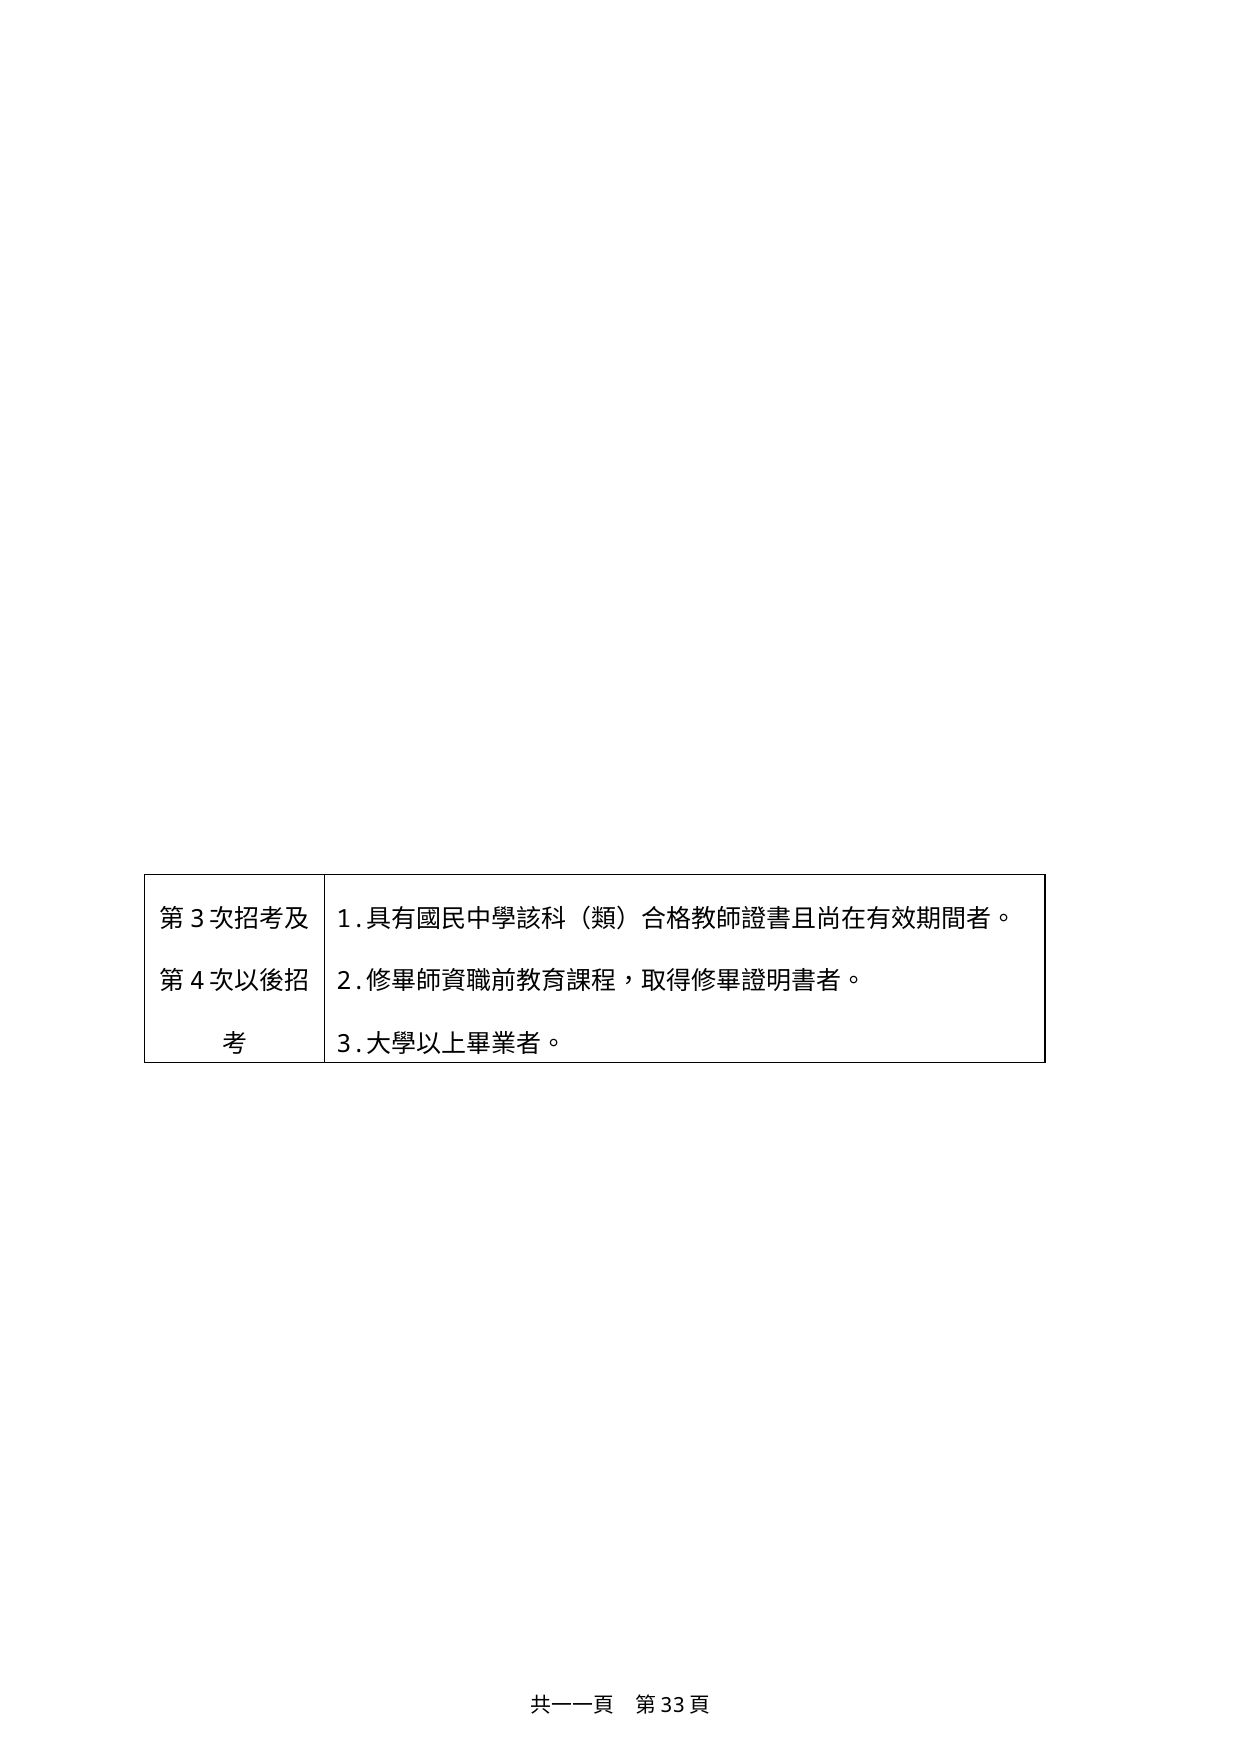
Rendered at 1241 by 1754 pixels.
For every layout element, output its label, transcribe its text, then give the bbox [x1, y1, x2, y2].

table_cell 1.具有國民中學該科（類）合格教師證書且尚在有效期間者。 2.修畢師資職前教育課程，取得修畢證明書者。 3.大學以上畢業者。 [325, 875, 1044, 1062]
table_cell 第3次招考及第4次以後招考 [145, 875, 324, 1062]
